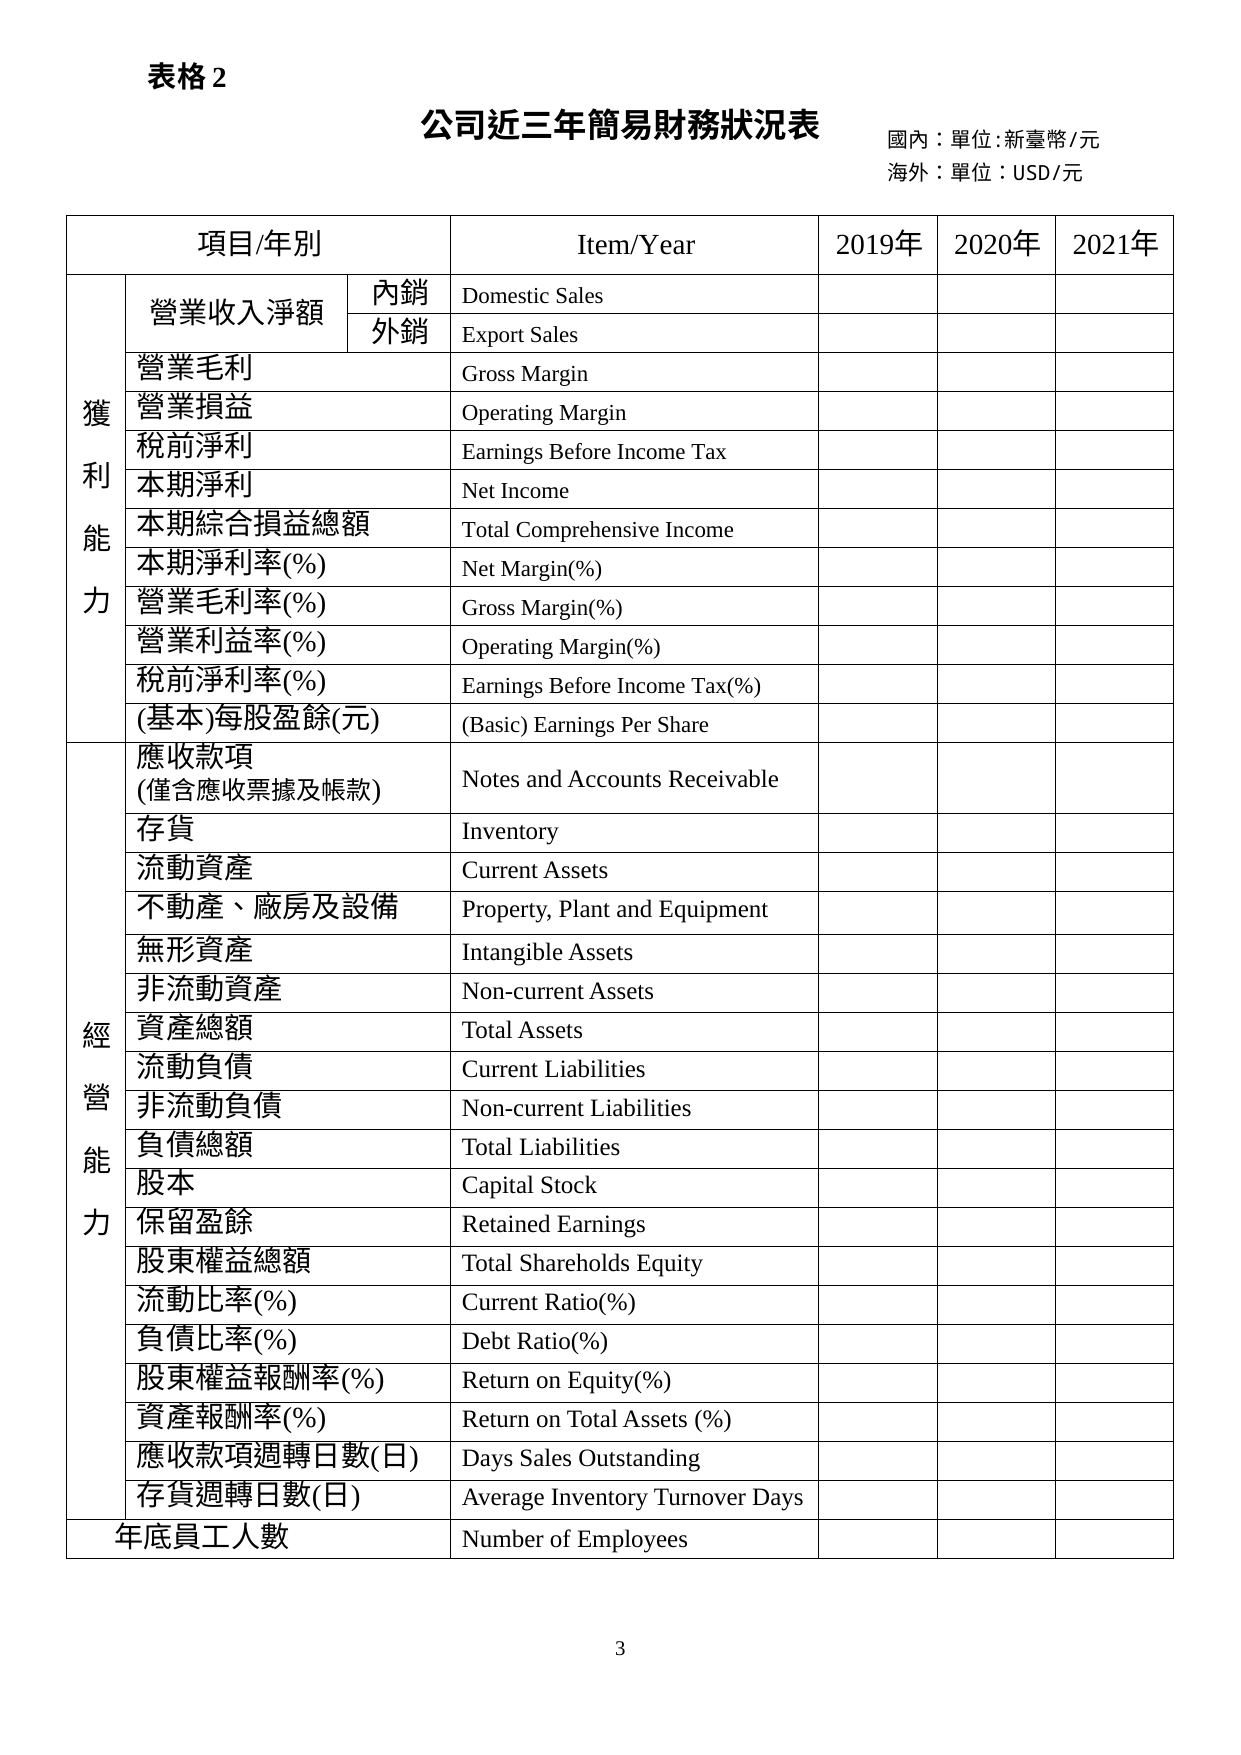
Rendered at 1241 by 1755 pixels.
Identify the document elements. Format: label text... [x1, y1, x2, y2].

table_cell [938, 431, 1055, 469]
table_cell Inventory [451, 814, 818, 852]
table_cell Retained Earnings [451, 1208, 818, 1246]
table_cell 資產總額 [126, 1013, 450, 1051]
table_cell [938, 587, 1055, 625]
table_cell Return on Equity(%) [451, 1364, 818, 1402]
table_cell [819, 353, 937, 391]
table_cell [819, 1520, 937, 1557]
table_cell Days Sales Outstanding [451, 1442, 818, 1479]
table_cell 本期綜合損益總額 [126, 509, 450, 547]
table_cell [938, 743, 1055, 813]
table_cell [938, 509, 1055, 547]
table_cell [1056, 814, 1173, 852]
table_cell 股東權益報酬率(%) [126, 1364, 450, 1402]
table_cell [1056, 1286, 1173, 1324]
table_cell [1056, 665, 1173, 703]
table_cell [938, 548, 1055, 586]
table_cell [1056, 892, 1173, 934]
table_cell 負債總額 [126, 1130, 450, 1168]
table_header 項目/年別 [67, 216, 450, 274]
table_cell [1056, 314, 1173, 352]
table_cell Total Shareholds Equity [451, 1247, 818, 1285]
table_cell 營業收入淨額 [126, 275, 347, 352]
table_cell [1056, 1442, 1173, 1479]
table_cell [819, 814, 937, 852]
table_cell [819, 275, 937, 313]
table_cell [938, 1091, 1055, 1129]
table_cell [819, 665, 937, 703]
table_cell Debt Ratio(%) [451, 1325, 818, 1363]
table_cell [1056, 853, 1173, 891]
table_cell [819, 935, 937, 973]
table_cell [1056, 1481, 1173, 1518]
table_cell 獲 利 能 力 [67, 275, 125, 742]
table_cell [1056, 392, 1173, 430]
table_cell Operating Margin [451, 392, 818, 430]
table_cell [1056, 1169, 1173, 1207]
table_cell 應收款項 (僅含應收票據及帳款) [126, 743, 450, 813]
table_cell 非流動資產 [126, 974, 450, 1012]
table_cell [938, 704, 1055, 742]
table_cell 營業毛利 [126, 353, 450, 391]
text 國內：單位:新臺幣/元 [888, 110, 1116, 157]
table_cell [819, 1169, 937, 1207]
table_cell [1056, 1130, 1173, 1168]
table_cell Notes and Accounts Receivable [451, 743, 818, 813]
table_cell [938, 1286, 1055, 1324]
table_cell [1056, 509, 1173, 547]
table_cell [819, 1091, 937, 1129]
table_cell [1056, 548, 1173, 586]
table_cell [1056, 1091, 1173, 1129]
table_cell Intangible Assets [451, 935, 818, 973]
table_cell (Basic) Earnings Per Share [451, 704, 818, 742]
table_cell [1056, 1052, 1173, 1090]
table_cell [819, 1442, 937, 1479]
table_cell 資產報酬率(%) [126, 1403, 450, 1441]
table_cell Domestic Sales [451, 275, 818, 313]
table_cell 存貨週轉日數(日) [126, 1481, 450, 1518]
table_cell [1056, 935, 1173, 973]
table_cell [938, 1520, 1055, 1557]
table_cell 營業損益 [126, 392, 450, 430]
table_cell Current Liabilities [451, 1052, 818, 1090]
table_cell [1056, 626, 1173, 664]
table_cell Export Sales [451, 314, 818, 352]
table_cell Non-current Assets [451, 974, 818, 1012]
table_cell 股東權益總額 [126, 1247, 450, 1285]
table_cell [1056, 470, 1173, 508]
table_cell [938, 665, 1055, 703]
table_cell [819, 1052, 937, 1090]
table_cell [938, 892, 1055, 934]
table_cell [1056, 743, 1173, 813]
table_cell 營業毛利率(%) [126, 587, 450, 625]
table_cell 本期淨利 [126, 470, 450, 508]
table_cell [938, 1169, 1055, 1207]
table_cell 不動產、廠房及設備 [126, 892, 450, 934]
table_cell [819, 1325, 937, 1363]
table_cell [819, 626, 937, 664]
table_cell 稅前淨利 [126, 431, 450, 469]
table_cell [1056, 587, 1173, 625]
table_cell [1056, 1364, 1173, 1402]
table_cell Total Liabilities [451, 1130, 818, 1168]
table_cell Operating Margin(%) [451, 626, 818, 664]
table_cell [819, 509, 937, 547]
text 表格2 [148, 53, 1093, 95]
table_cell 內銷 [348, 275, 450, 313]
table_cell [1056, 275, 1173, 313]
table_cell [819, 548, 937, 586]
table_cell [819, 587, 937, 625]
table_cell 本期淨利率(%) [126, 548, 450, 586]
table_cell [1056, 1247, 1173, 1285]
table_cell Gross Margin(%) [451, 587, 818, 625]
table_cell (基本)每股盈餘(元) [126, 704, 450, 742]
table_cell 負債比率(%) [126, 1325, 450, 1363]
table_cell [938, 353, 1055, 391]
table_cell [938, 314, 1055, 352]
table_cell 年底員工人數 [67, 1520, 450, 1557]
table_cell [819, 1208, 937, 1246]
table_cell Non-current Liabilities [451, 1091, 818, 1129]
table_cell 無形資產 [126, 935, 450, 973]
table_cell [938, 1208, 1055, 1246]
table_cell [938, 275, 1055, 313]
table_cell [938, 1013, 1055, 1051]
table_cell [1056, 974, 1173, 1012]
table_cell Number of Employees [451, 1520, 818, 1557]
text 公司近三年簡易財務狀況表 [148, 95, 1116, 196]
table_cell 存貨 [126, 814, 450, 852]
table_cell Current Ratio(%) [451, 1286, 818, 1324]
table_cell [819, 853, 937, 891]
table_cell [1056, 1325, 1173, 1363]
table_header 2021年 [1056, 216, 1173, 274]
table_cell [938, 1052, 1055, 1090]
table_cell [938, 853, 1055, 891]
table_cell [938, 1481, 1055, 1518]
table_cell [819, 1247, 937, 1285]
table_cell 保留盈餘 [126, 1208, 450, 1246]
table_cell [938, 935, 1055, 973]
table_cell [819, 1364, 937, 1402]
table_cell Earnings Before Income Tax [451, 431, 818, 469]
table_cell [1056, 1520, 1173, 1557]
table_cell [938, 814, 1055, 852]
table_header 2020年 [938, 216, 1055, 274]
table_cell [819, 704, 937, 742]
table_cell [938, 392, 1055, 430]
table_cell [938, 1403, 1055, 1441]
table_cell Property, Plant and Equipment [451, 892, 818, 934]
table_cell 營業利益率(%) [126, 626, 450, 664]
table_cell [819, 1286, 937, 1324]
table_cell 經 營 能 力 [67, 743, 125, 1518]
table_cell Average Inventory Turnover Days Days [451, 1481, 818, 1518]
table_cell 股本 [126, 1169, 450, 1207]
table_cell Capital Stock [451, 1169, 818, 1207]
table_cell [938, 626, 1055, 664]
table_cell [938, 1247, 1055, 1285]
table_cell [819, 392, 937, 430]
table_cell 流動負債 [126, 1052, 450, 1090]
table_cell Gross Margin [451, 353, 818, 391]
table_cell [938, 1442, 1055, 1479]
table_header Item/Year [451, 216, 818, 274]
table_cell 流動比率(%) [126, 1286, 450, 1324]
table_cell Net Income [451, 470, 818, 508]
table_header 2019年 [819, 216, 937, 274]
table_cell Return on Total Assets (%) [451, 1403, 818, 1441]
table_cell [1056, 431, 1173, 469]
table_cell [819, 470, 937, 508]
table_cell [819, 1403, 937, 1441]
table_cell 流動資產 [126, 853, 450, 891]
table_cell [819, 314, 937, 352]
table_cell [938, 1364, 1055, 1402]
table_cell [819, 743, 937, 813]
table_cell [938, 1130, 1055, 1168]
table_cell Net Margin(%) [451, 548, 818, 586]
table_cell Total Comprehensive Income [451, 509, 818, 547]
table_cell [938, 974, 1055, 1012]
table_cell [1056, 1403, 1173, 1441]
table_cell [819, 431, 937, 469]
table_cell [938, 470, 1055, 508]
table_cell Earnings Before Income Tax(%) [451, 665, 818, 703]
table_cell [1056, 1013, 1173, 1051]
table_cell 外銷 [348, 314, 450, 352]
text 海外：單位：USD/元 [888, 157, 1101, 187]
table_cell [1056, 353, 1173, 391]
table_cell [819, 1013, 937, 1051]
table_cell 稅前淨利率(%) [126, 665, 450, 703]
table_cell [1056, 704, 1173, 742]
table_cell 應收款項週轉日數(日) [126, 1442, 450, 1479]
table_cell [938, 1325, 1055, 1363]
table_cell Total Assets [451, 1013, 818, 1051]
table_cell [819, 974, 937, 1012]
table_cell 非流動負債 [126, 1091, 450, 1129]
table_cell [819, 892, 937, 934]
table_cell Current Assets [451, 853, 818, 891]
table_cell [819, 1130, 937, 1168]
table_cell [1056, 1208, 1173, 1246]
table_cell [819, 1481, 937, 1518]
